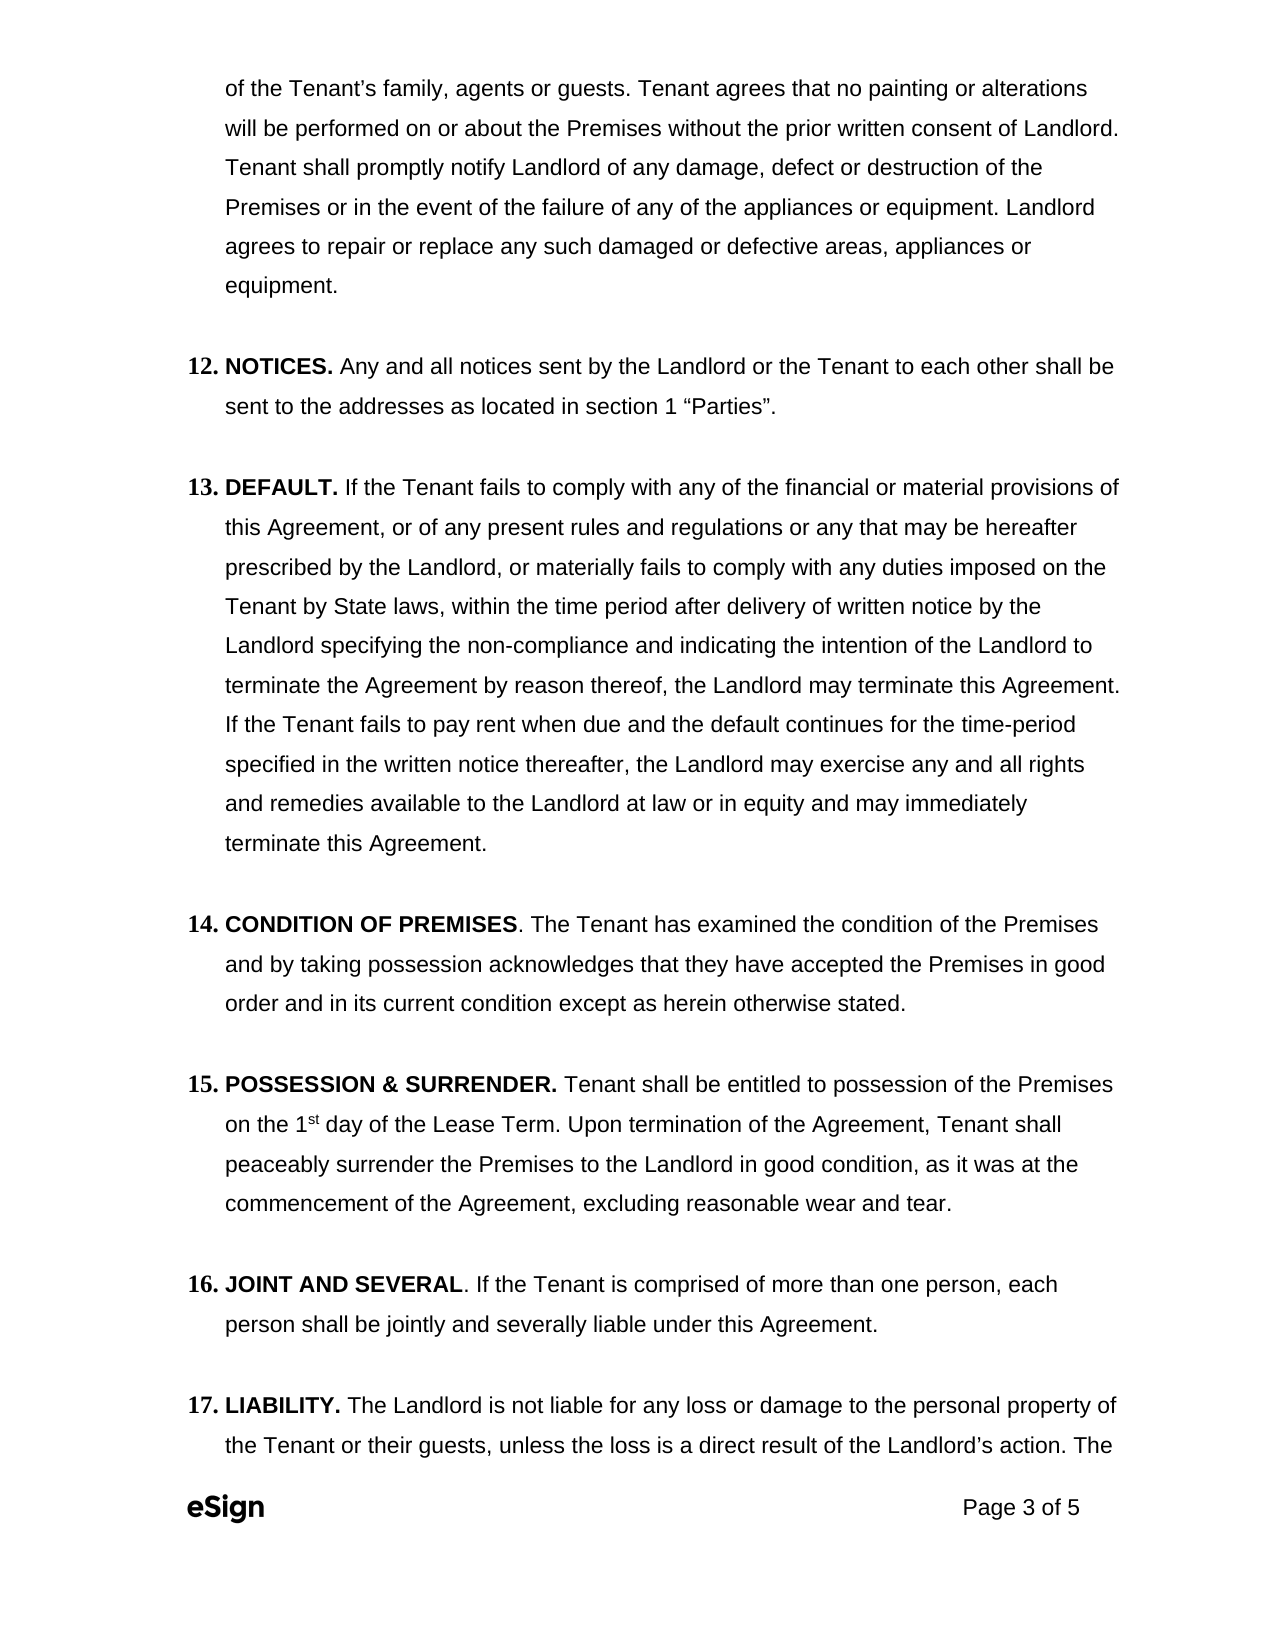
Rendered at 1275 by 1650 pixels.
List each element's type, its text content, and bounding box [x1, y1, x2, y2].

list LIABILITY. The Landlord is not liable for any loss or damage to the personal property of the Tenant or their guests, unless the loss is a direct result of the Landlord’s action. The [187, 1390, 1125, 1458]
list DEFAULT. If the Tenant fails to comply with any of the financial or material provisions of this Agreement, or of any present rules and regulations or any that may be hereafter prescribed by the Landlord, or materially fails to comply with any duties imposed on the Tenant by State laws, within the time period after delivery of written notice by the Landlord specifying the non-compliance and indicating the intention of the Landlord to terminate the Agreement by reason thereof, the Landlord may terminate this Agreement. If the Tenant fails to pay rent when due and the default continues for the time-period specified in the written notice thereafter, the Landlord may exercise any and all rights and remedies available to the Landlord at law or in equity and may immediately terminate this Agreement. [187, 472, 1125, 856]
list CONDITION OF PREMISES. The Tenant has examined the condition of the Premises and by taking possession acknowledges that they have accepted the Premises in good order and in its current condition except as herein otherwise stated. [187, 909, 1125, 1017]
list of the Tenant’s family, agents or guests. Tenant agrees that no painting or alterations will be performed on or about the Premises without the prior written consent of Landlord. Tenant shall promptly notify Landlord of any damage, defect or destruction of the Premises or in the event of the failure of any of the appliances or equipment. Landlord agrees to repair or replace any such damaged or defective areas, appliances or equipment. [187, 75, 1125, 299]
list JOINT AND SEVERAL. If the Tenant is comprised of more than one person, each person shall be jointly and severally liable under this Agreement. [187, 1269, 1125, 1337]
list NOTICES. Any and all notices sent by the Landlord or the Tenant to each other shall be sent to the addresses as located in section 1 “Parties”. [187, 351, 1125, 419]
list POSSESSION & SURRENDER. Tenant shall be entitled to possession of the Premises on the 1st day of the Lease Term. Upon termination of the Agreement, Tenant shall peaceably surrender the Premises to the Landlord in good condition, as it was at the commencement of the Agreement, excluding reasonable wear and tear. [187, 1069, 1125, 1216]
